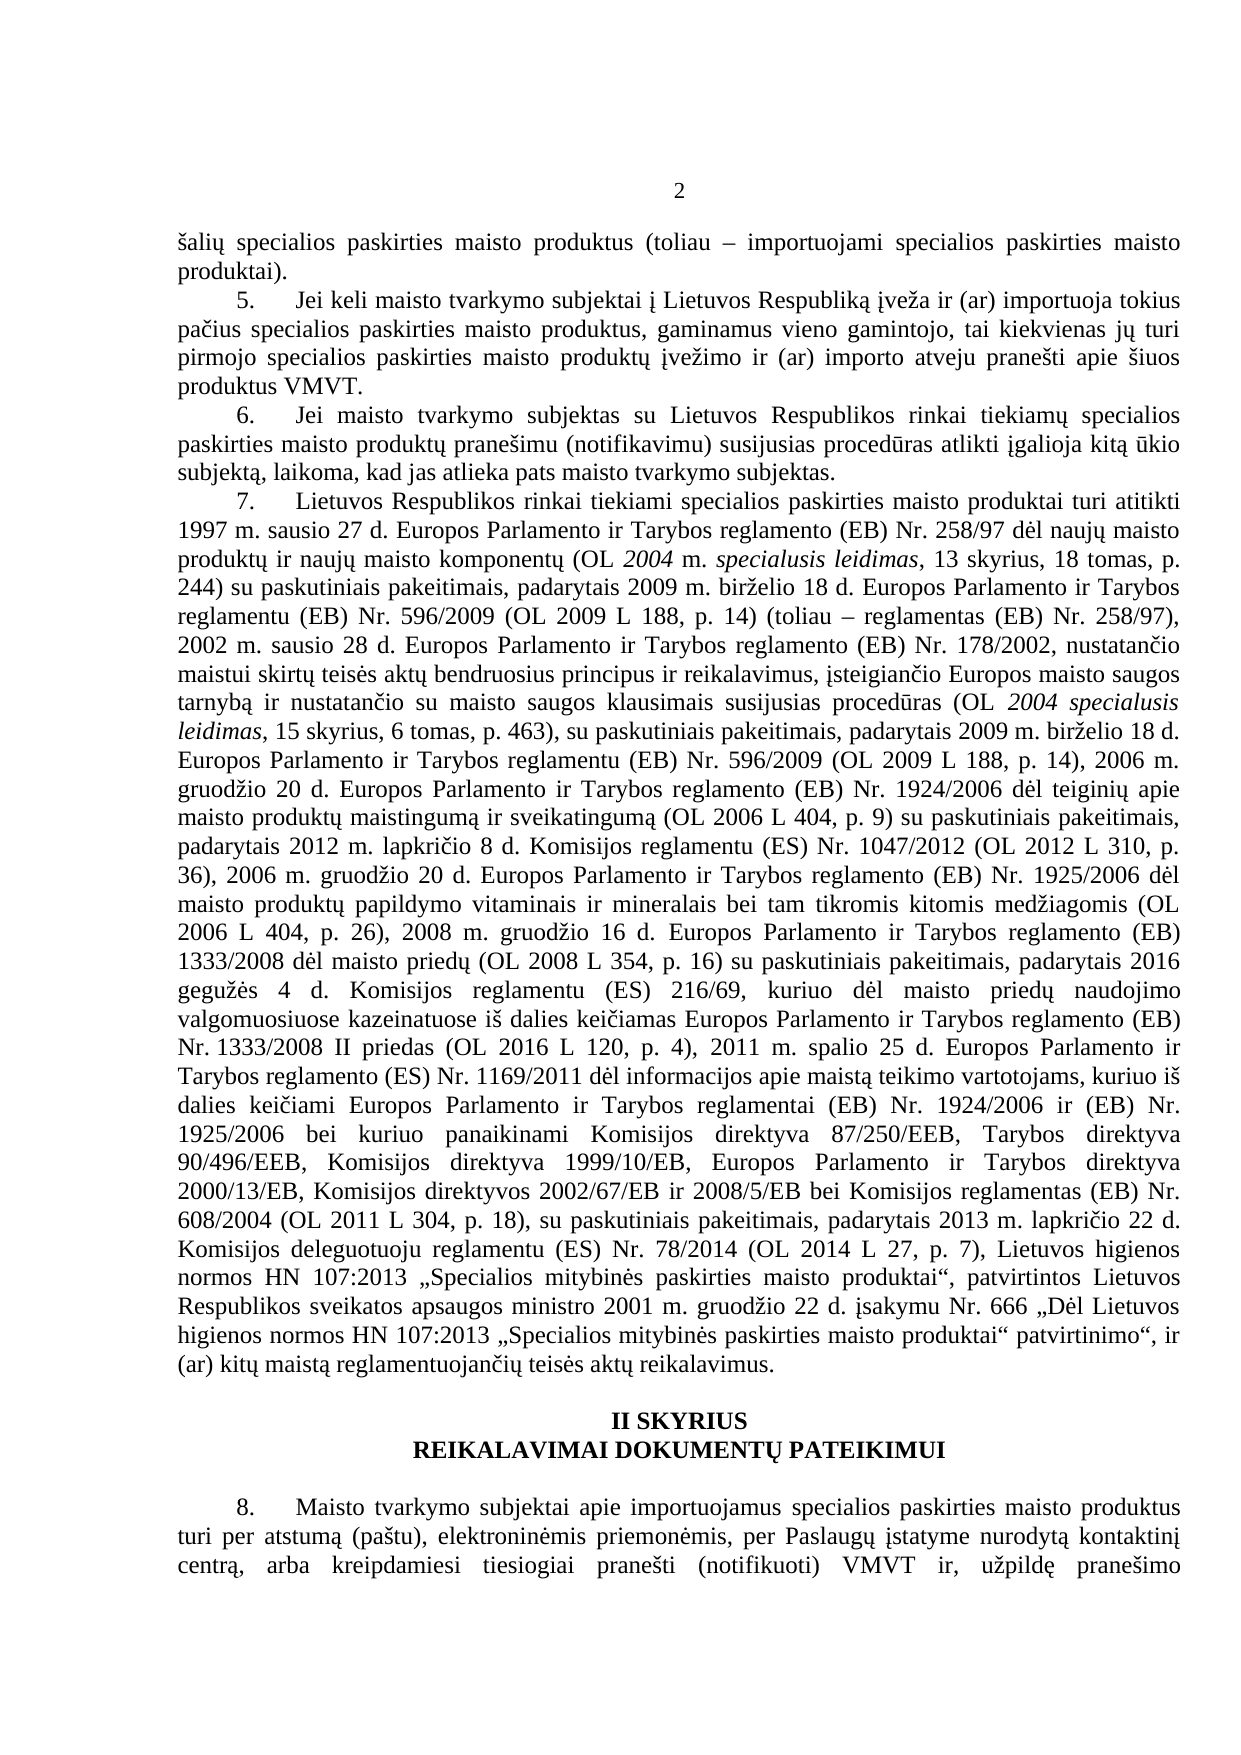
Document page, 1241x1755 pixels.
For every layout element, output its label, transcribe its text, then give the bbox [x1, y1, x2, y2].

text II SKYRIUS [177, 1406, 1181, 1435]
text šalių specialios paskirties maisto produktus (toliau – importuojami specialios paskirties maisto produktai). [177, 227, 1181, 285]
text REIKALAVIMAI DOKUMENTŲ PATEIKIMUI [177, 1435, 1181, 1464]
text 7. Lietuvos Respublikos rinkai tiekiami specialios paskirties maisto produktai turi atitikti 1997 m. sausio 27 d. Europos Parlamento ir Tarybos reglamento (EB) Nr. 258/97 dėl naujų maisto produktų ir naujų maisto komponentų (OL 2004 m. specialusis leidimas, 13 skyrius, 18 tomas, p. 244) su paskutiniais pakeitimais, padarytais 2009 m. birželio 18 d. Europos Parlamento ir Tarybos reglamentu (EB) Nr. 596/2009 (OL 2009 L 188, p. 14) (toliau – reglamentas (EB) Nr. 258/97), 2002 m. sausio 28 d. Europos Parlamento ir Tarybos reglamento (EB) Nr. 178/2002, nustatančio maistui skirtų teisės aktų bendruosius principus ir reikalavimus, įsteigiančio Europos maisto saugos tarnybą ir nustatančio su maisto saugos klausimais susijusias procedūras (OL 2004 specialusis leidimas, 15 skyrius, 6 tomas, p. 463), su paskutiniais pakeitimais, padarytais 2009 m. birželio 18 d. Europos Parlamento ir Tarybos reglamentu (EB) Nr. 596/2009 (OL 2009 L 188, p. 14), 2006 m. gruodžio 20 d. Europos Parlamento ir Tarybos reglamento (EB) Nr. 1924/2006 dėl teiginių apie maisto produktų maistingumą ir sveikatingumą (OL 2006 L 404, p. 9) su paskutiniais pakeitimais, padarytais 2012 m. lapkričio 8 d. Komisijos reglamentu (ES) Nr. 1047/2012 (OL 2012 L 310, p. 36), 2006 m. gruodžio 20 d. Europos Parlamento ir Tarybos reglamento (EB) Nr. 1925/2006 dėl maisto produktų papildymo vitaminais ir mineralais bei tam tikromis kitomis medžiagomis (OL 2006 L 404, p. 26), 2008 m. gruodžio 16 d. Europos Parlamento ir Tarybos reglamento (EB) 1333/2008 dėl maisto priedų (OL 2008 L 354, p. 16) su paskutiniais pakeitimais, padarytais 2016 gegužės 4 d. Komisijos reglamentu (ES) 216/69, kuriuo dėl maisto priedų naudojimo valgomuosiuose kazeinatuose iš dalies keičiamas Europos Parlamento ir Tarybos reglamento (EB) Nr. 1333/2008 II priedas (OL 2016 L 120, p. 4), 2011 m. spalio 25 d. Europos Parlamento ir Tarybos reglamento (ES) Nr. 1169/2011 dėl informacijos apie maistą teikimo vartotojams, kuriuo iš dalies keičiami Europos Parlamento ir Tarybos reglamentai (EB) Nr. 1924/2006 ir (EB) Nr. 1925/2006 bei kuriuo panaikinami Komisijos direktyva 87/250/EEB, Tarybos direktyva 90/496/EEB, Komisijos direktyva 1999/10/EB, Europos Parlamento ir Tarybos direktyva 2000/13/EB, Komisijos direktyvos 2002/67/EB ir 2008/5/EB bei Komisijos reglamentas (EB) Nr. 608/2004 (OL 2011 L 304, p. 18), su paskutiniais pakeitimais, padarytais 2013 m. lapkričio 22 d. Komisijos deleguotuoju reglamentu (ES) Nr. 78/2014 (OL 2014 L 27, p. 7), Lietuvos higienos normos HN 107:2013 „Specialios mitybinės paskirties maisto produktai“, patvirtintos Lietuvos Respublikos sveikatos apsaugos ministro 2001 m. gruodžio 22 d. įsakymu Nr. 666 „Dėl Lietuvos higienos normos HN 107:2013 „Specialios mitybinės paskirties maisto produktai“ patvirtinimo“, ir (ar) kitų maistą reglamentuojančių teisės aktų reikalavimus. [177, 486, 1181, 1377]
text 6. Jei maisto tvarkymo subjektas su Lietuvos Respublikos rinkai tiekiamų specialios paskirties maisto produktų pranešimu (notifikavimu) susijusias procedūras atlikti įgalioja kitą ūkio subjektą, laikoma, kad jas atlieka pats maisto tvarkymo subjektas. [177, 400, 1181, 486]
text 5. Jei keli maisto tvarkymo subjektai į Lietuvos Respubliką įveža ir (ar) importuoja tokius pačius specialios paskirties maisto produktus, gaminamus vieno gamintojo, tai kiekvienas jų turi pirmojo specialios paskirties maisto produktų įvežimo ir (ar) importo atveju pranešti apie šiuos produktus VMVT. [177, 285, 1181, 400]
text 8. Maisto tvarkymo subjektai apie importuojamus specialios paskirties maisto produktus turi per atstumą (paštu), elektroninėmis priemonėmis, per Paslaugų įstatyme nurodytą kontaktinį centrą, arba kreipdamiesi tiesiogiai pranešti (notifikuoti) VMVT ir, užpildę pranešimo [177, 1492, 1181, 1579]
